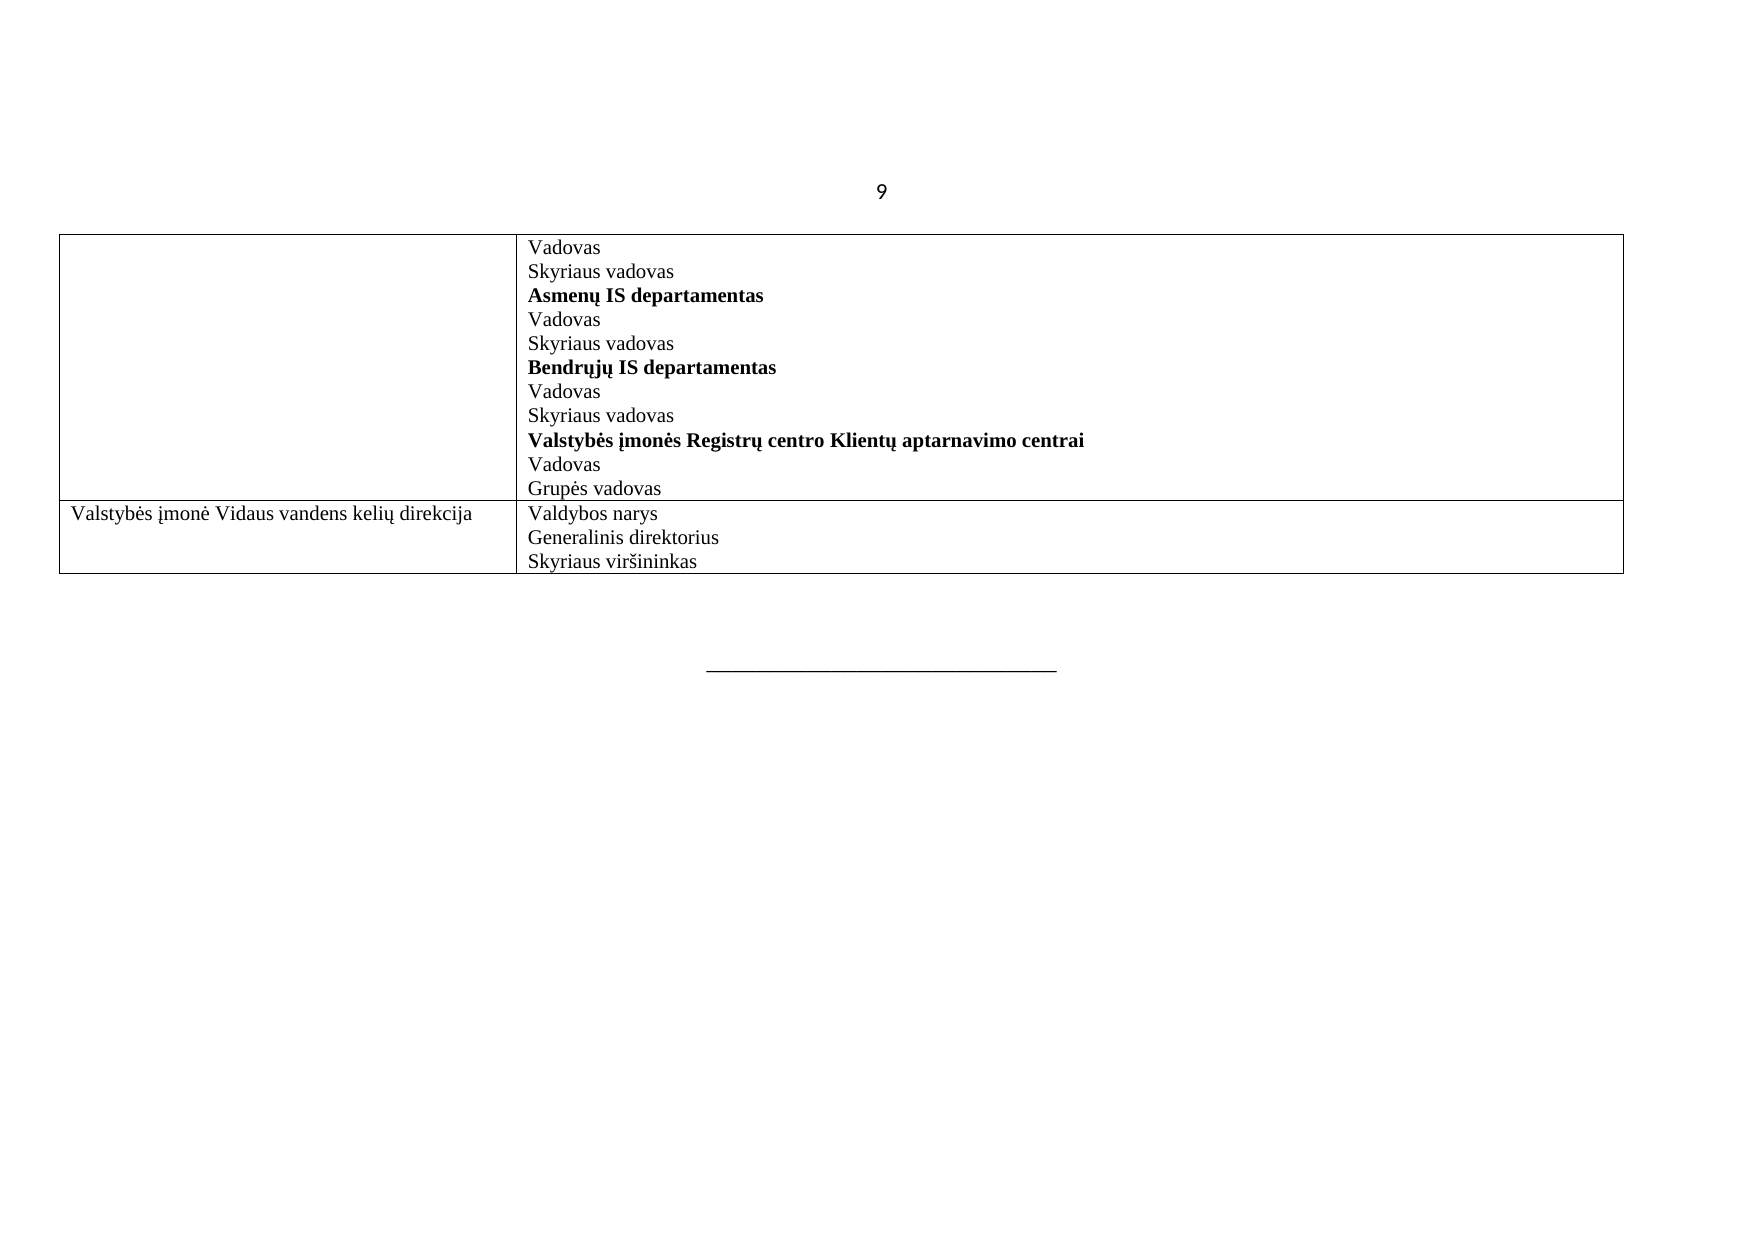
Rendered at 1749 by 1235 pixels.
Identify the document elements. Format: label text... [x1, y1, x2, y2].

table_cell [60, 235, 516, 500]
table_cell Valdybos narys Generalinis direktorius Skyriaus viršininkas [517, 501, 1623, 573]
text ____________________________ [59, 646, 1704, 674]
table_cell Valstybės įmonė Vidaus vandens kelių direkcija [60, 501, 516, 573]
table_cell Vadovas Skyriaus vadovas Asmenų IS departamentas Vadovas Skyriaus vadovas Bendrųjų IS departamentas Vadovas Skyriaus vadovas Valstybės įmonės Registrų centro Klientų aptarnavimo centrai Vadovas Grupės vadovas [517, 235, 1623, 500]
